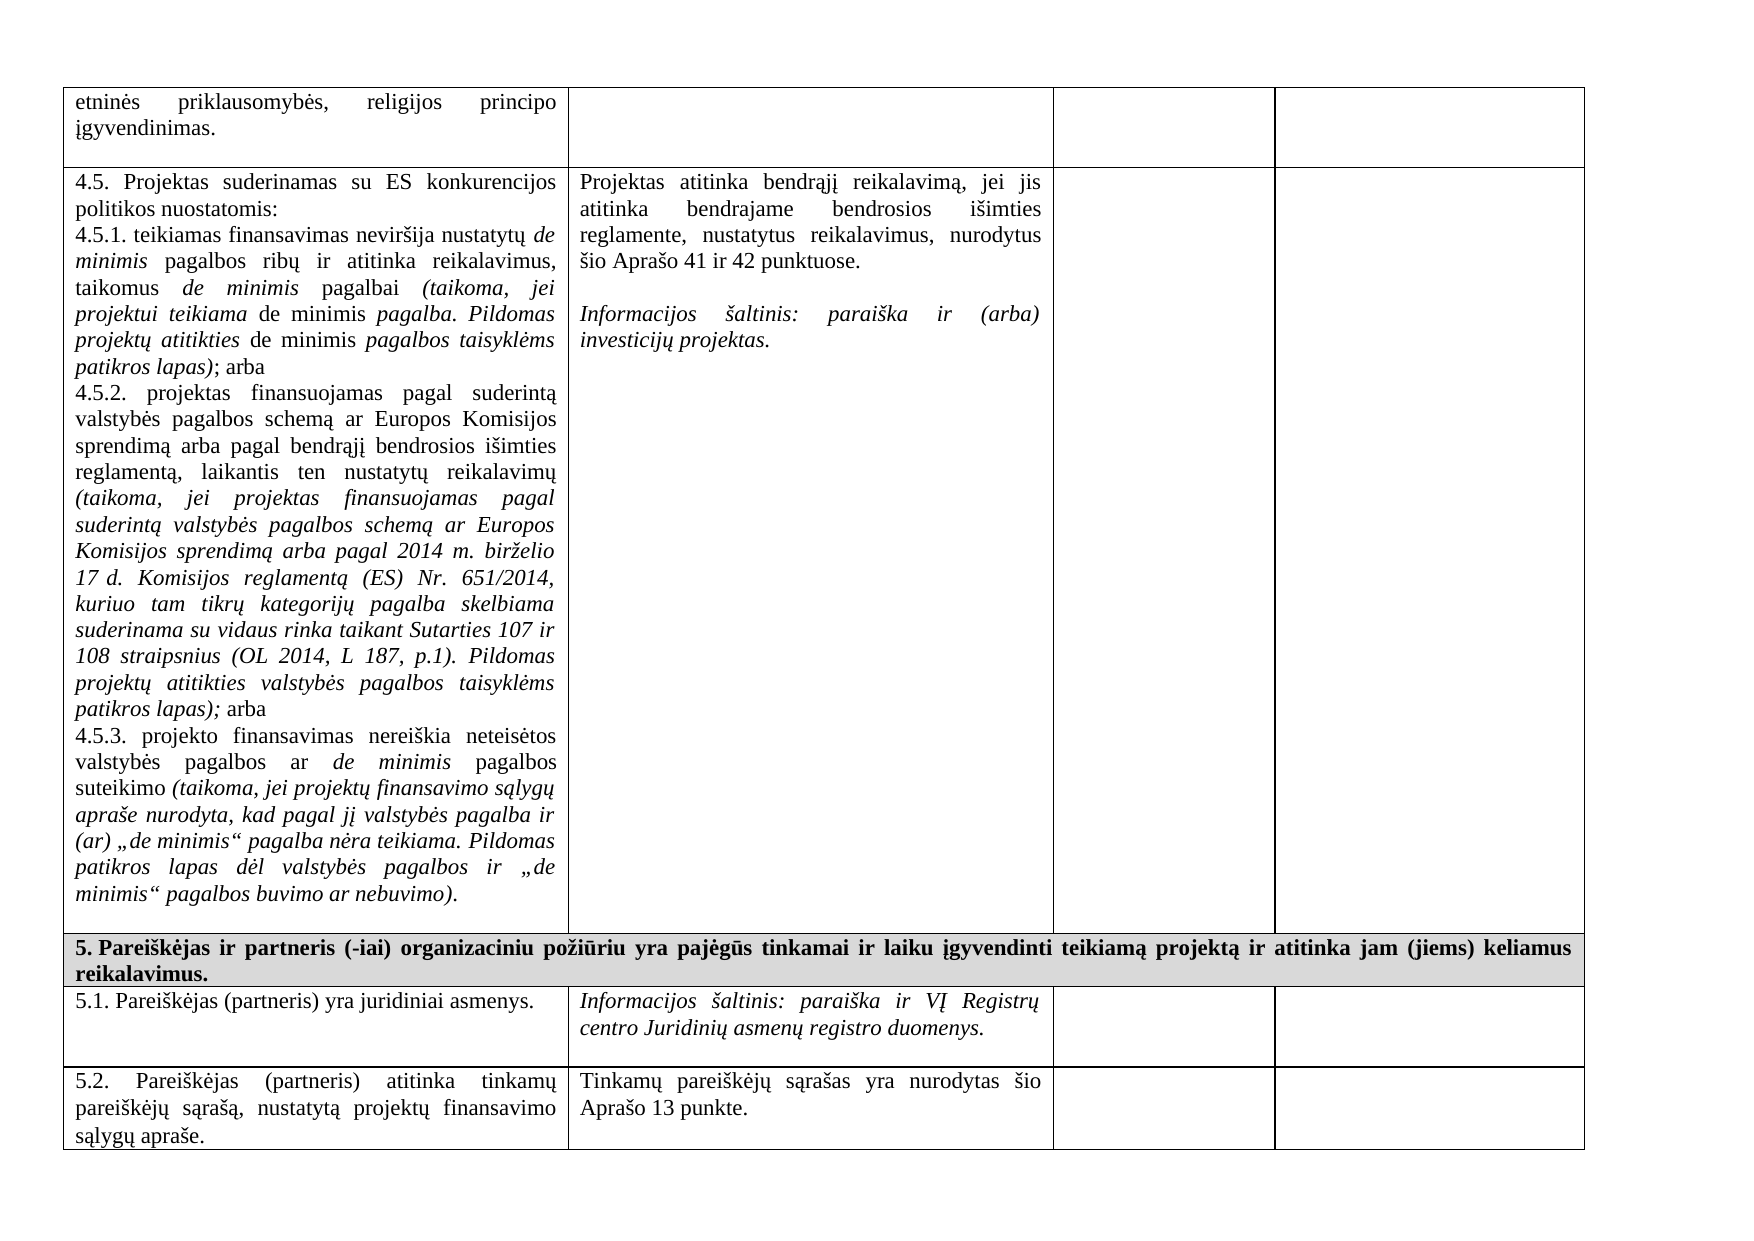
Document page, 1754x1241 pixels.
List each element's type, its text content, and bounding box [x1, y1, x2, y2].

table_cell Informacijos šaltinis: paraiška ir VĮ Registrų centro Juridinių asmenų registro duomenys. [569, 987, 1053, 1066]
table_cell [1054, 168, 1274, 932]
table_cell Projektas atitinka bendrąjį reikalavimą, jei jis atitinka bendrajame bendrosios išimties reglamente, nustatytus reikalavimus, nurodytus šio Aprašo 41 ir 42 punktuose. Informacijos šaltinis: paraiška ir (arba) investicijų projektas. [569, 168, 1053, 932]
table_cell 5.2. Pareiškėjas (partneris) atitinka tinkamų pareiškėjų sąrašą, nustatytą projektų finansavimo sąlygų apraše. [64, 1068, 568, 1149]
table_cell [1276, 168, 1584, 932]
table_cell [1054, 987, 1274, 1066]
table_cell [1054, 1068, 1274, 1149]
table_cell 5. Pareiškėjas ir partneris (-iai) organizaciniu požiūriu yra pajėgūs tinkamai ir laiku įgyvendinti teikiamą projektą ir atitinka jam (jiems) keliamus reikalavimus. [64, 934, 1584, 986]
table_cell [1276, 1068, 1584, 1149]
table_cell [1054, 88, 1274, 167]
table_cell [1276, 88, 1584, 167]
table_cell 5.1. Pareiškėjas (partneris) yra juridiniai asmenys. [64, 987, 568, 1066]
table_cell etninės priklausomybės, religijos principo įgyvendinimas. [64, 88, 568, 167]
table_cell [569, 88, 1053, 167]
table_cell [1276, 987, 1584, 1066]
table_cell Tinkamų pareiškėjų sąrašas yra nurodytas šio Aprašo 13 punkte. [569, 1068, 1053, 1149]
table_cell 4.5. Projektas suderinamas su ES konkurencijos politikos nuostatomis: 4.5.1. teikiamas finansavimas neviršija nustatytų de minimis pagalbos ribų ir atitinka reikalavimus, taikomus de minimis pagalbai (taikoma, jei projektui teikiama de minimis pagalba. Pildomas projektų atitikties de minimis pagalbos taisyklėms patikros lapas); arba 4.5.2. projektas finansuojamas pagal suderintą valstybės pagalbos schemą ar Europos Komisijos sprendimą arba pagal bendrąjį bendrosios išimties reglamentą, laikantis ten nustatytų reikalavimų (taikoma, jei projektas finansuojamas pagal suderintą valstybės pagalbos schemą ar Europos Komisijos sprendimą arba pagal 2014 m. birželio 17 d. Komisijos reglamentą (ES) Nr. 651/2014, kuriuo tam tikrų kategorijų pagalba skelbiama suderinama su vidaus rinka taikant Sutarties 107 ir 108 straipsnius (OL 2014, L 187, p.1). Pildomas projektų atitikties valstybės pagalbos taisyklėms patikros lapas); arba 4.5.3. projekto finansavimas nereiškia neteisėtos valstybės pagalbos ar de minimis pagalbos suteikimo (taikoma, jei projektų finansavimo sąlygų apraše nurodyta, kad pagal jį valstybės pagalba ir (ar) „de minimis“ pagalba nėra teikiama. Pildomas patikros lapas dėl valstybės pagalbos ir „de minimis“ pagalbos buvimo ar nebuvimo). [64, 168, 568, 932]
